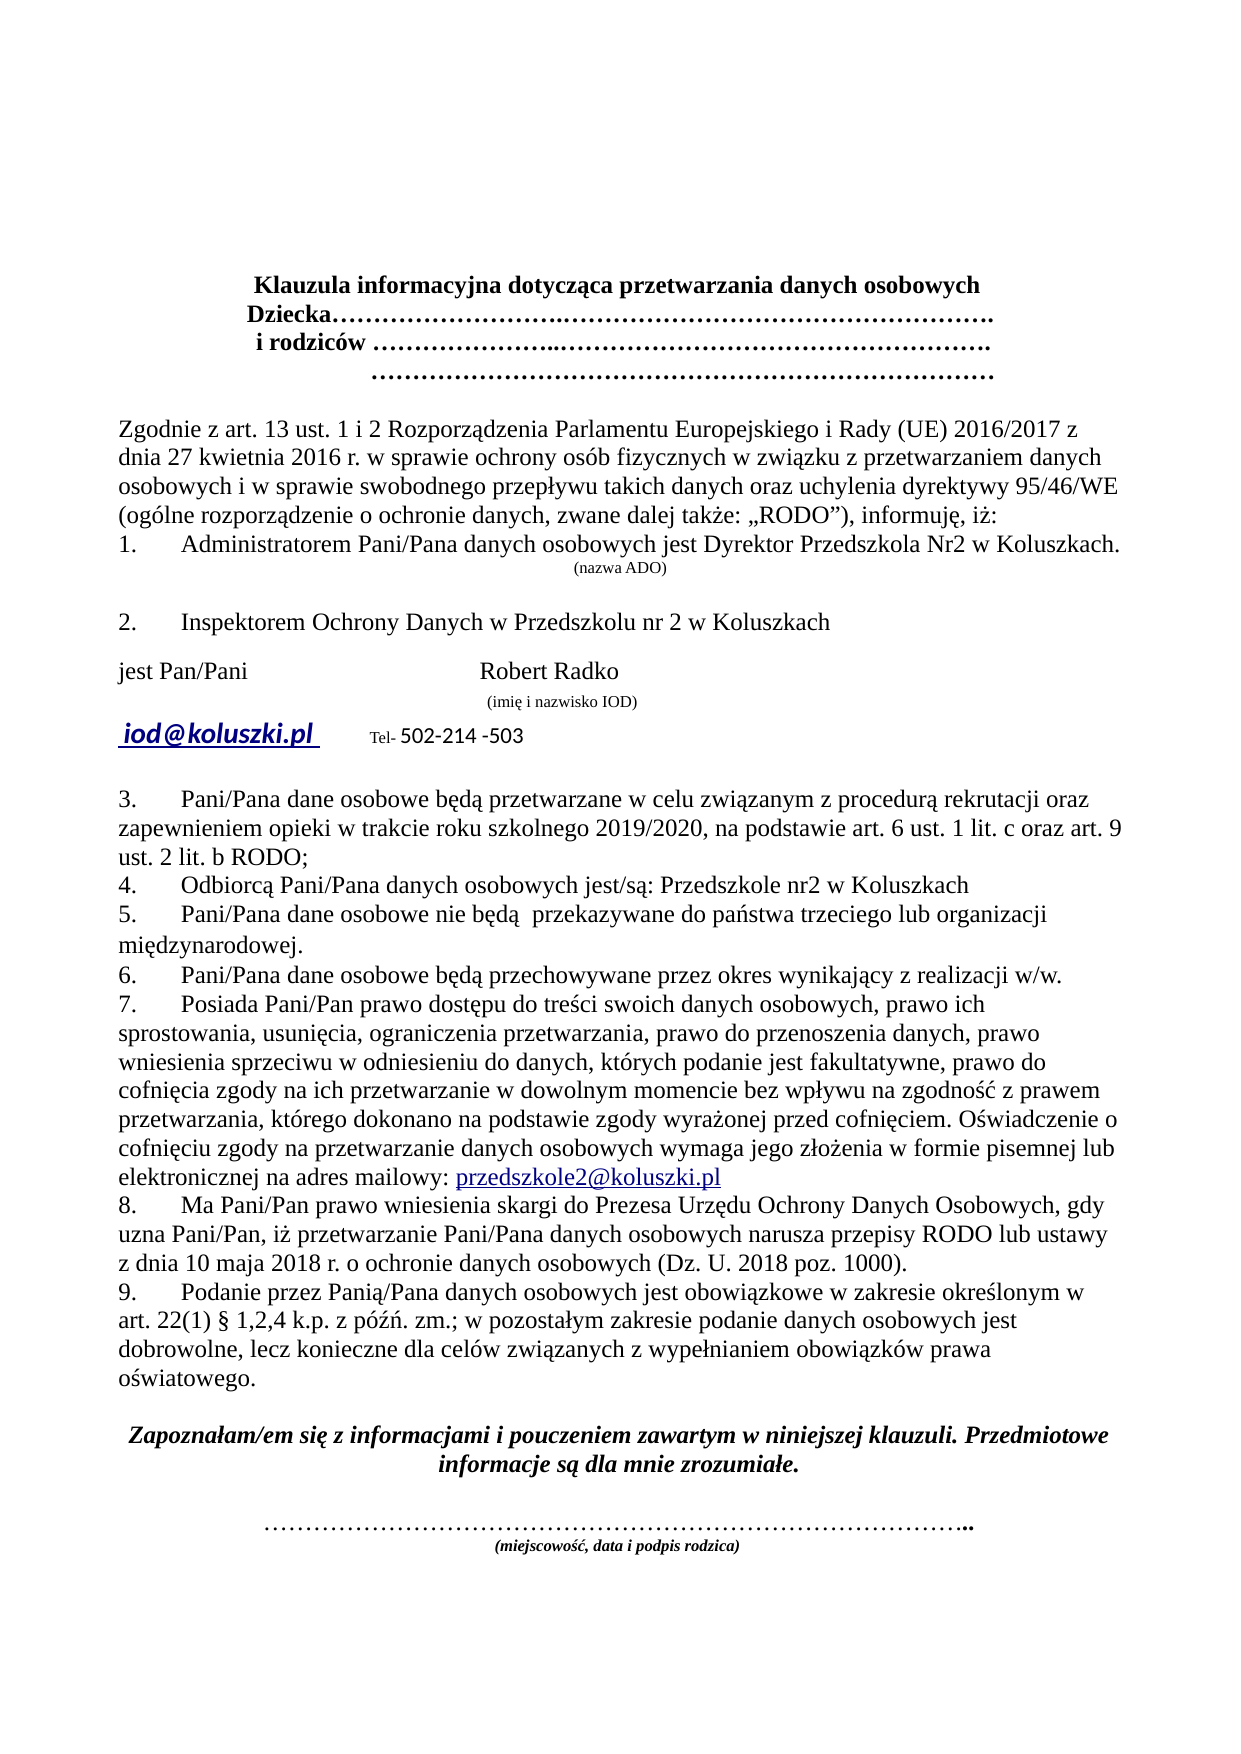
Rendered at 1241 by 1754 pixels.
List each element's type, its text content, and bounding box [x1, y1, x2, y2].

text 3. Pani/Pana dane osobowe będą przetwarzane w celu związanym z procedurą rekrutacji oraz zapewnieniem opieki w trakcie roku szkolnego 2019/2020, na podstawie art. 6 ust. 1 lit. c oraz art. 9 ust. 2 lit. b RODO; [118, 784, 1122, 870]
text 4. Odbiorcą Pani/Pana danych osobowych jest/są: Przedszkole nr2 w Koluszkach [118, 870, 1122, 899]
text 5. Pani/Pana dane osobowe nie będą przekazywane do państwa trzeciego lub organizacji międzynarodowej. [118, 899, 1122, 958]
text ………………………………………………………………… [118, 356, 1122, 385]
text 8. Ma Pani/Pan prawo wniesienia skargi do Prezesa Urzędu Ochrony Danych Osobowych, gdy uzna Pani/Pan, iż przetwarzanie Pani/Pana danych osobowych narusza przepisy RODO lub ustawy z dnia 10 maja 2018 r. o ochronie danych osobowych (Dz. U. 2018 poz. 1000). [118, 1191, 1122, 1277]
text (nazwa ADO) [118, 557, 1122, 577]
text ………………………………………………………………………….. [118, 1507, 1122, 1536]
text (miejscowość, data i podpis rodzica) [118, 1536, 1122, 1555]
text 6. Pani/Pana dane osobowe będą przechowywane przez okres wynikający z realizacji w/w. [118, 961, 1122, 989]
text 9. Podanie przez Panią/Pana danych osobowych jest obowiązkowe w zakresie określonym w art. 22(1) § 1,2,4 k.p. z późń. zm.; w pozostałym zakresie podanie danych osobowych jest dobrowolne, lecz konieczne dla celów związanych z wypełnianiem obowiązków prawa oświatowego. [118, 1277, 1122, 1392]
text Zapoznałam/em się z informacjami i pouczeniem zawartym w niniejszej klauzuli. Przedmiotowe informacje są dla mnie zrozumiałe. [118, 1421, 1122, 1478]
text 1. Administratorem Pani/Pana danych osobowych jest Dyrektor Przedszkola Nr2 w Koluszkach. [118, 529, 1122, 557]
text jest Pan/Pani Robert Radko [118, 656, 1122, 684]
text Klauzula informacyjna dotycząca przetwarzania danych osobowych [118, 270, 1122, 299]
text (imię i nazwisko IOD) [118, 684, 1122, 713]
text i rodziców …………………..……………………………………………. [118, 327, 1122, 356]
text Zgodnie z art. 13 ust. 1 i 2 Rozporządzenia Parlamentu Europejskiego i Rady (UE) 2016/2017 z dnia 27 kwietnia 2016 r. w sprawie ochrony osób fizycznych w związku z przetwarzaniem danych osobowych i w sprawie swobodnego przepływu takich danych oraz uchylenia dyrektywy 95/46/WE (ogólne rozporządzenie o ochronie danych, zwane dalej także: „RODO”), informuję, iż: [118, 414, 1122, 529]
text Dziecka……………………….……………………………………………. [118, 299, 1122, 327]
text 7. Posiada Pani/Pan prawo dostępu do treści swoich danych osobowych, prawo ich sprostowania, usunięcia, ograniczenia przetwarzania, prawo do przenoszenia danych, prawo wniesienia sprzeciwu w odniesieniu do danych, których podanie jest fakultatywne, prawo do cofnięcia zgody na ich przetwarzanie w dowolnym momencie bez wpływu na zgodność z prawem przetwarzania, którego dokonano na podstawie zgody wyrażonej przed cofnięciem. Oświadczenie o cofnięciu zgody na przetwarzanie danych osobowych wymaga jego złożenia w formie pisemnej lub elektronicznej na adres mailowy: przedszkole2@koluszki.pl [118, 989, 1122, 1191]
text iod@koluszki.pl Tel- 502-214 -503 [118, 715, 1122, 751]
text 2. Inspektorem Ochrony Danych w Przedszkolu nr 2 w Koluszkach [118, 607, 1122, 635]
